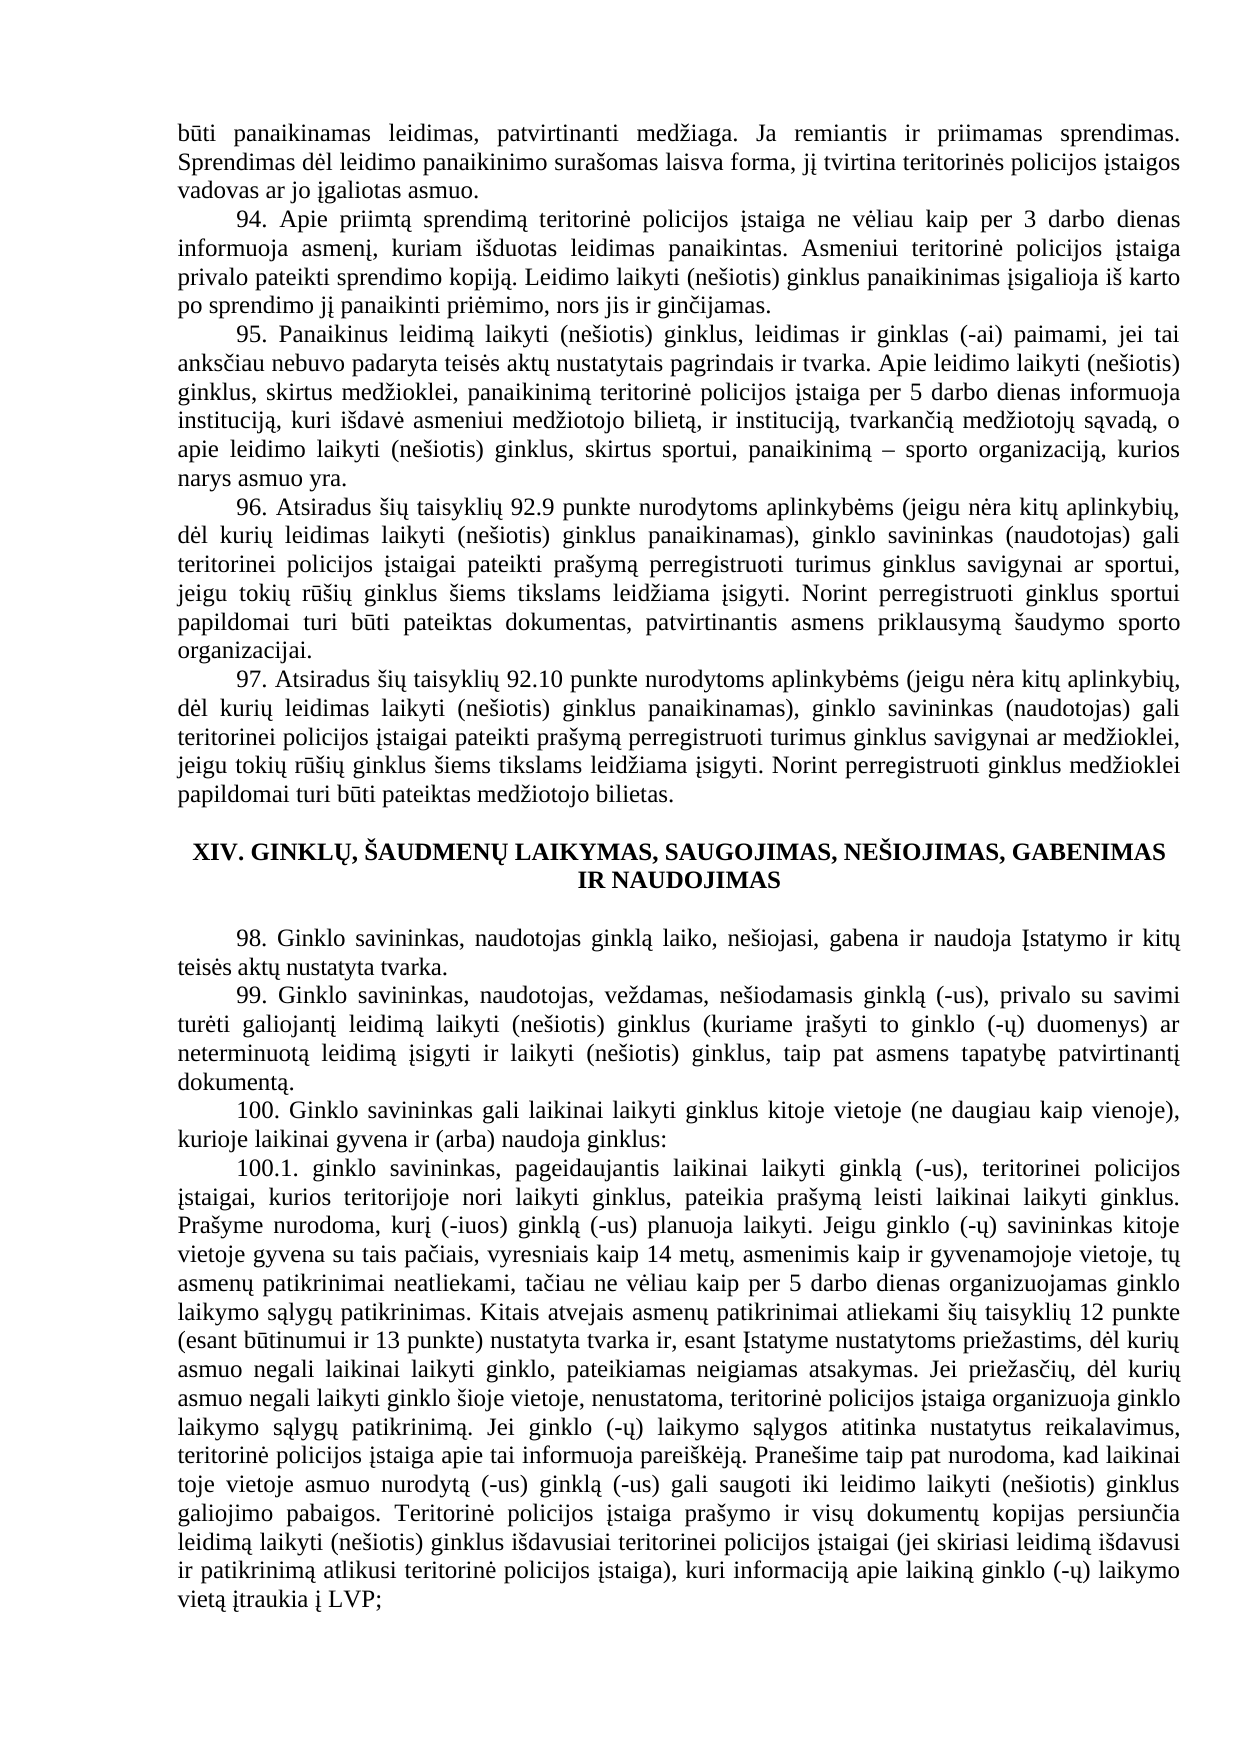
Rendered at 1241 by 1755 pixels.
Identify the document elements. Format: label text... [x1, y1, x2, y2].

text 100.1. ginklo savininkas, pageidaujantis laikinai laikyti ginklą (-us), teritorinei policijos įstaigai, kurios teritorijoje nori laikyti ginklus, pateikia prašymą leisti laikinai laikyti ginklus. Prašyme nurodoma, kurį (-iuos) ginklą (-us) planuoja laikyti. Jeigu ginklo (-ų) savininkas kitoje vietoje gyvena su tais pačiais, vyresniais kaip 14 metų, asmenimis kaip ir gyvenamojoje vietoje, tų asmenų patikrinimai neatliekami, tačiau ne vėliau kaip per 5 darbo dienas organizuojamas ginklo laikymo sąlygų patikrinimas. Kitais atvejais asmenų patikrinimai atliekami šių taisyklių 12 punkte (esant būtinumui ir 13 punkte) nustatyta tvarka ir, esant Įstatyme nustatytoms priežastims, dėl kurių asmuo negali laikinai laikyti ginklo, pateikiamas neigiamas atsakymas. Jei priežasčių, dėl kurių asmuo negali laikyti ginklo šioje vietoje, nenustatoma, teritorinė policijos įstaiga organizuoja ginklo laikymo sąlygų patikrinimą. Jei ginklo (-ų) laikymo sąlygos atitinka nustatytus reikalavimus, teritorinė policijos įstaiga apie tai informuoja pareiškėją. Pranešime taip pat nurodoma, kad laikinai toje vietoje asmuo nurodytą (-us) ginklą (-us) gali saugoti iki leidimo laikyti (nešiotis) ginklus galiojimo pabaigos. Teritorinė policijos įstaiga prašymo ir visų dokumentų kopijas persiunčia leidimą laikyti (nešiotis) ginklus išdavusiai teritorinei policijos įstaigai (jei skiriasi leidimą išdavusi ir patikrinimą atlikusi teritorinė policijos įstaiga), kuri informaciją apie laikiną ginklo (-ų) laikymo vietą įtraukia į LVP; [177, 1153, 1181, 1613]
text 99. Ginklo savininkas, naudotojas, veždamas, nešiodamasis ginklą (-us), privalo su savimi turėti galiojantį leidimą laikyti (nešiotis) ginklus (kuriame įrašyti to ginklo (-ų) duomenys) ar neterminuotą leidimą įsigyti ir laikyti (nešiotis) ginklus, taip pat asmens tapatybę patvirtinantį dokumentą. [177, 981, 1181, 1096]
text 95. Panaikinus leidimą laikyti (nešiotis) ginklus, leidimas ir ginklas (-ai) paimami, jei tai anksčiau nebuvo padaryta teisės aktų nustatytais pagrindais ir tvarka. Apie leidimo laikyti (nešiotis) ginklus, skirtus medžioklei, panaikinimą teritorinė policijos įstaiga per 5 darbo dienas informuoja instituciją, kuri išdavė asmeniui medžiotojo bilietą, ir instituciją, tvarkančią medžiotojų sąvadą, o apie leidimo laikyti (nešiotis) ginklus, skirtus sportui, panaikinimą – sporto organizaciją, kurios narys asmuo yra. [177, 319, 1181, 492]
text 100. Ginklo savininkas gali laikinai laikyti ginklus kitoje vietoje (ne daugiau kaip vienoje), kurioje laikinai gyvena ir (arba) naudoja ginklus: [177, 1096, 1181, 1153]
text XIV. GINKLŲ, ŠAUDMENŲ LAIKYMAS, SAUGOJIMAS, NEŠIOJIMAS, GABENIMAS IR NAUDOJIMAS [177, 837, 1181, 894]
text 96. Atsiradus šių taisyklių 92.9 punkte nurodytoms aplinkybėms (jeigu nėra kitų aplinkybių, dėl kurių leidimas laikyti (nešiotis) ginklus panaikinamas), ginklo savininkas (naudotojas) gali teritorinei policijos įstaigai pateikti prašymą perregistruoti turimus ginklus savigynai ar sportui, jeigu tokių rūšių ginklus šiems tikslams leidžiama įsigyti. Norint perregistruoti ginklus sportui papildomai turi būti pateiktas dokumentas, patvirtinantis asmens priklausymą šaudymo sporto organizacijai. [177, 492, 1181, 664]
text 97. Atsiradus šių taisyklių 92.10 punkte nurodytoms aplinkybėms (jeigu nėra kitų aplinkybių, dėl kurių leidimas laikyti (nešiotis) ginklus panaikinamas), ginklo savininkas (naudotojas) gali teritorinei policijos įstaigai pateikti prašymą perregistruoti turimus ginklus savigynai ar medžioklei, jeigu tokių rūšių ginklus šiems tikslams leidžiama įsigyti. Norint perregistruoti ginklus medžioklei papildomai turi būti pateiktas medžiotojo bilietas. [177, 664, 1181, 808]
text būti panaikinamas leidimas, patvirtinanti medžiaga. Ja remiantis ir priimamas sprendimas. Sprendimas dėl leidimo panaikinimo surašomas laisva forma, jį tvirtina teritorinės policijos įstaigos vadovas ar jo įgaliotas asmuo. [177, 118, 1181, 204]
text 98. Ginklo savininkas, naudotojas ginklą laiko, nešiojasi, gabena ir naudoja Įstatymo ir kitų teisės aktų nustatyta tvarka. [177, 923, 1181, 981]
text 94. Apie priimtą sprendimą teritorinė policijos įstaiga ne vėliau kaip per 3 darbo dienas informuoja asmenį, kuriam išduotas leidimas panaikintas. Asmeniui teritorinė policijos įstaiga privalo pateikti sprendimo kopiją. Leidimo laikyti (nešiotis) ginklus panaikinimas įsigalioja iš karto po sprendimo jį panaikinti priėmimo, nors jis ir ginčijamas. [177, 204, 1181, 319]
